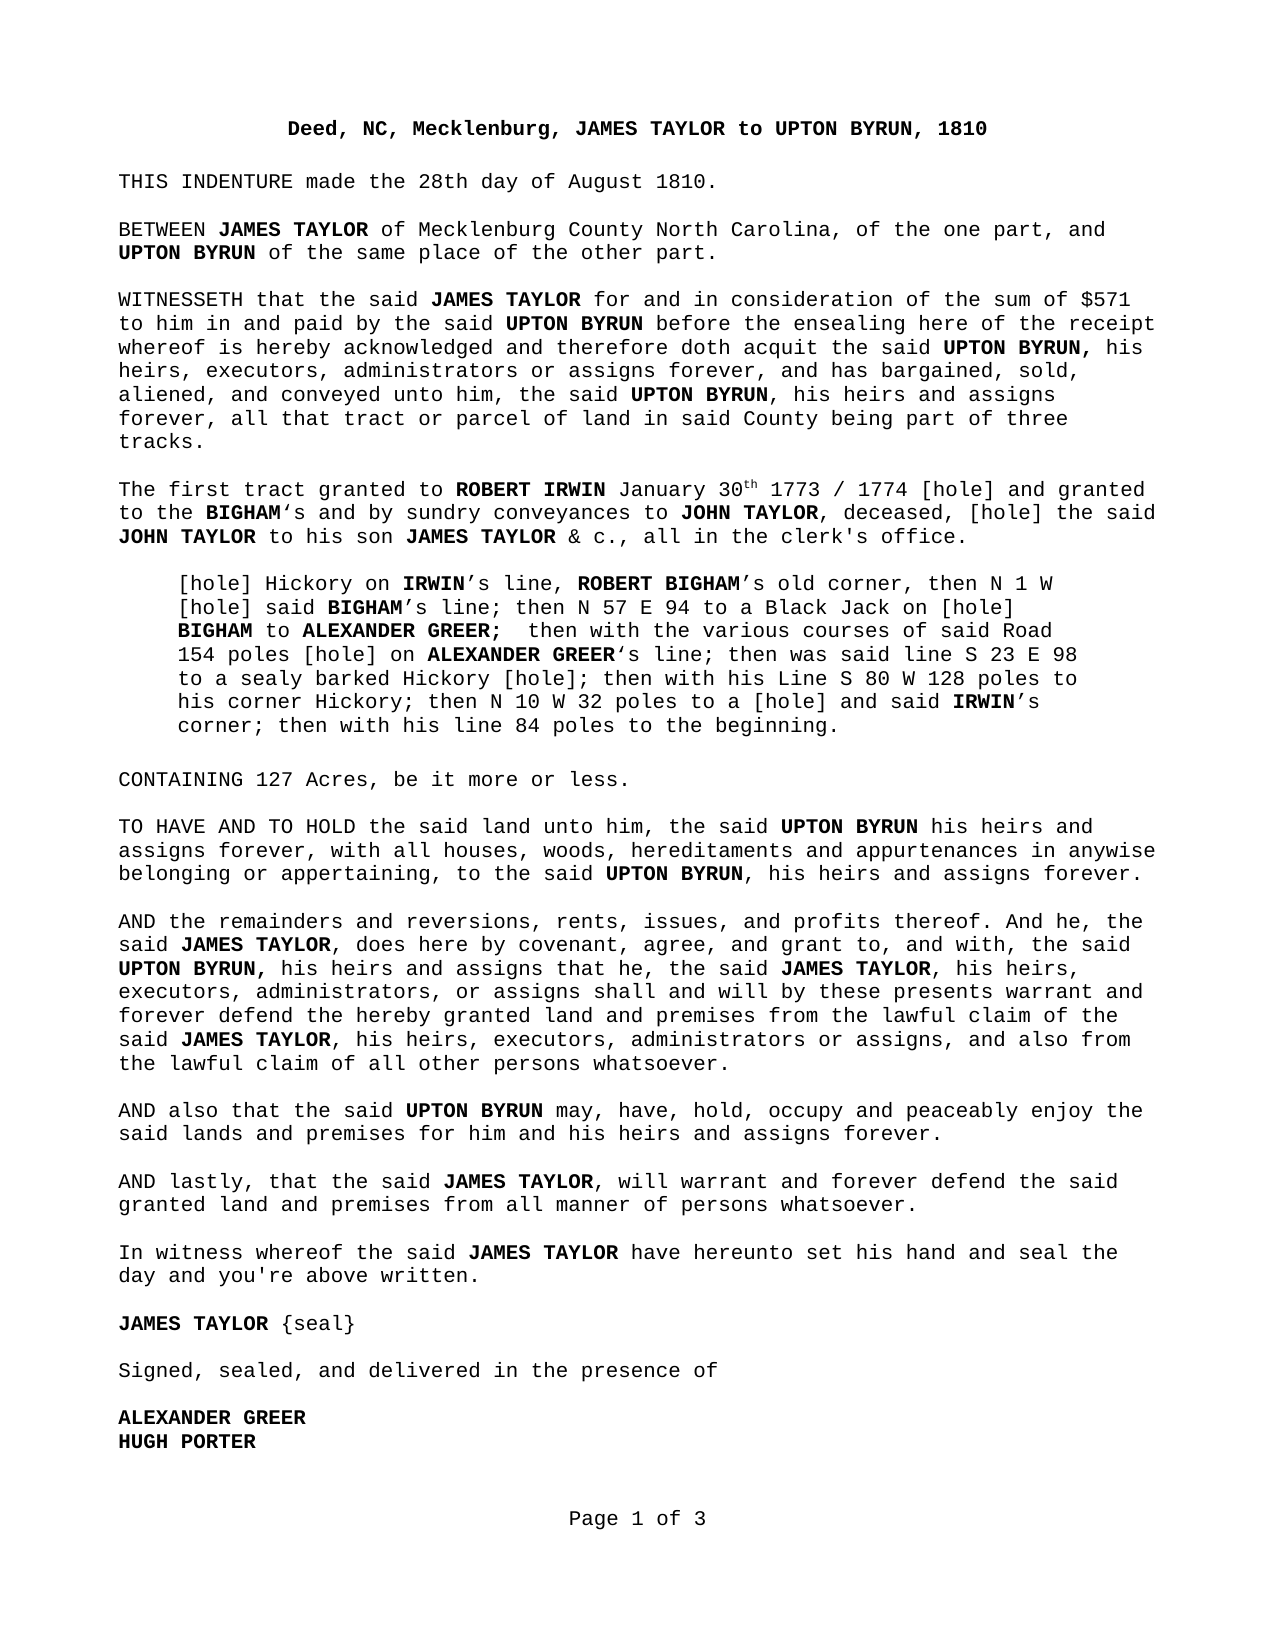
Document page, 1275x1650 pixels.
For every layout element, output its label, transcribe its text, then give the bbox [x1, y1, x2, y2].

text The first tract granted to ROBERT IRWIN January 30th 1773 / 1774 [hole] and granted to the BIGHAM‘s and by sundry conveyances to John Taylor, deceased, [hole] the said John Taylor to his son JAMES TAYLOR & c., all in the clerk's office. [118, 479, 1157, 549]
text To have and to hold the said land unto him, the said UPTON BYRUN his heirs and assigns forever, with all houses, woods, hereditaments and appurtenances in anywise belonging or appertaining, to the said UPTON BYRUN, his heirs and assigns forever. [118, 816, 1157, 887]
text Signed, sealed, and delivered in the presence of [118, 1360, 1157, 1383]
text And the remainders and reversions, rents, issues, and profits thereof. And he, the said JAMES TAYLOR, does here by covenant, agree, and grant to, and with, the said UPTON BYRUN, his heirs and assigns that he, the said JAMES TAYLOR, his heirs, executors, administrators, or assigns shall and will by these presents warrant and forever defend the hereby granted land and premises from the lawful claim of the said JAMES TAYLOR, his heirs, executors, administrators or assigns, and also from the lawful claim of all other persons whatsoever. [118, 911, 1157, 1076]
text this indenture made the 28th day of August 1810. [118, 171, 1157, 195]
text JAMES TAYLOR {seal} [118, 1313, 1157, 1336]
text Hugh Porter [118, 1431, 1157, 1454]
text Containing 127 Acres, be it more or less. [118, 769, 1157, 792]
text And lastly, that the said JAMES TAYLOR, will warrant and forever defend the said granted land and premises from all manner of persons whatsoever. [118, 1171, 1157, 1218]
text Between JAMES TAYLOR of Mecklenburg County North Carolina, of the one part, and UPTON BYRUN of the same place of the other part. [118, 218, 1157, 266]
text [hole] Hickory on IRWIN’s line, ROBERT BIGHAM’s old corner, then N 1 W [hole] said BIGHAM’s line; then N 57 E 94 to a Black Jack on [hole] BIGHAM to ALEXANDER Greer; then with the various courses of said Road 154 poles [hole] on ALEXANDER Greer‘s line; then was said line S 23 E 98 to a sealy barked Hickory [hole]; then with his Line S 80 W 128 poles to his corner Hickory; then N 10 W 32 poles to a [hole] and said IRWIN’s corner; then with his line 84 poles to the beginning. [177, 573, 1098, 739]
text And also that the said UPTON BYRUN may, have, hold, occupy and peaceably enjoy the said lands and premises for him and his heirs and assigns forever. [118, 1100, 1157, 1147]
text Witnesseth that the said JAMES TAYLOR for and in consideration of the sum of $571 to him in and paid by the said UPTON BYRUN before the ensealing here of the receipt whereof is hereby acknowledged and therefore doth acquit the said UPTON BYRUN, his heirs, executors, administrators or assigns forever, and has bargained, sold, aliened, and conveyed unto him, the said UPTON BYRUN, his heirs and assigns forever, all that tract or parcel of land in said County being part of three tracks. [118, 289, 1157, 455]
text In witness whereof the said JAMES TAYLOR have hereunto set his hand and seal the day and you're above written. [118, 1242, 1157, 1289]
text Alexander Greer [118, 1407, 1157, 1431]
